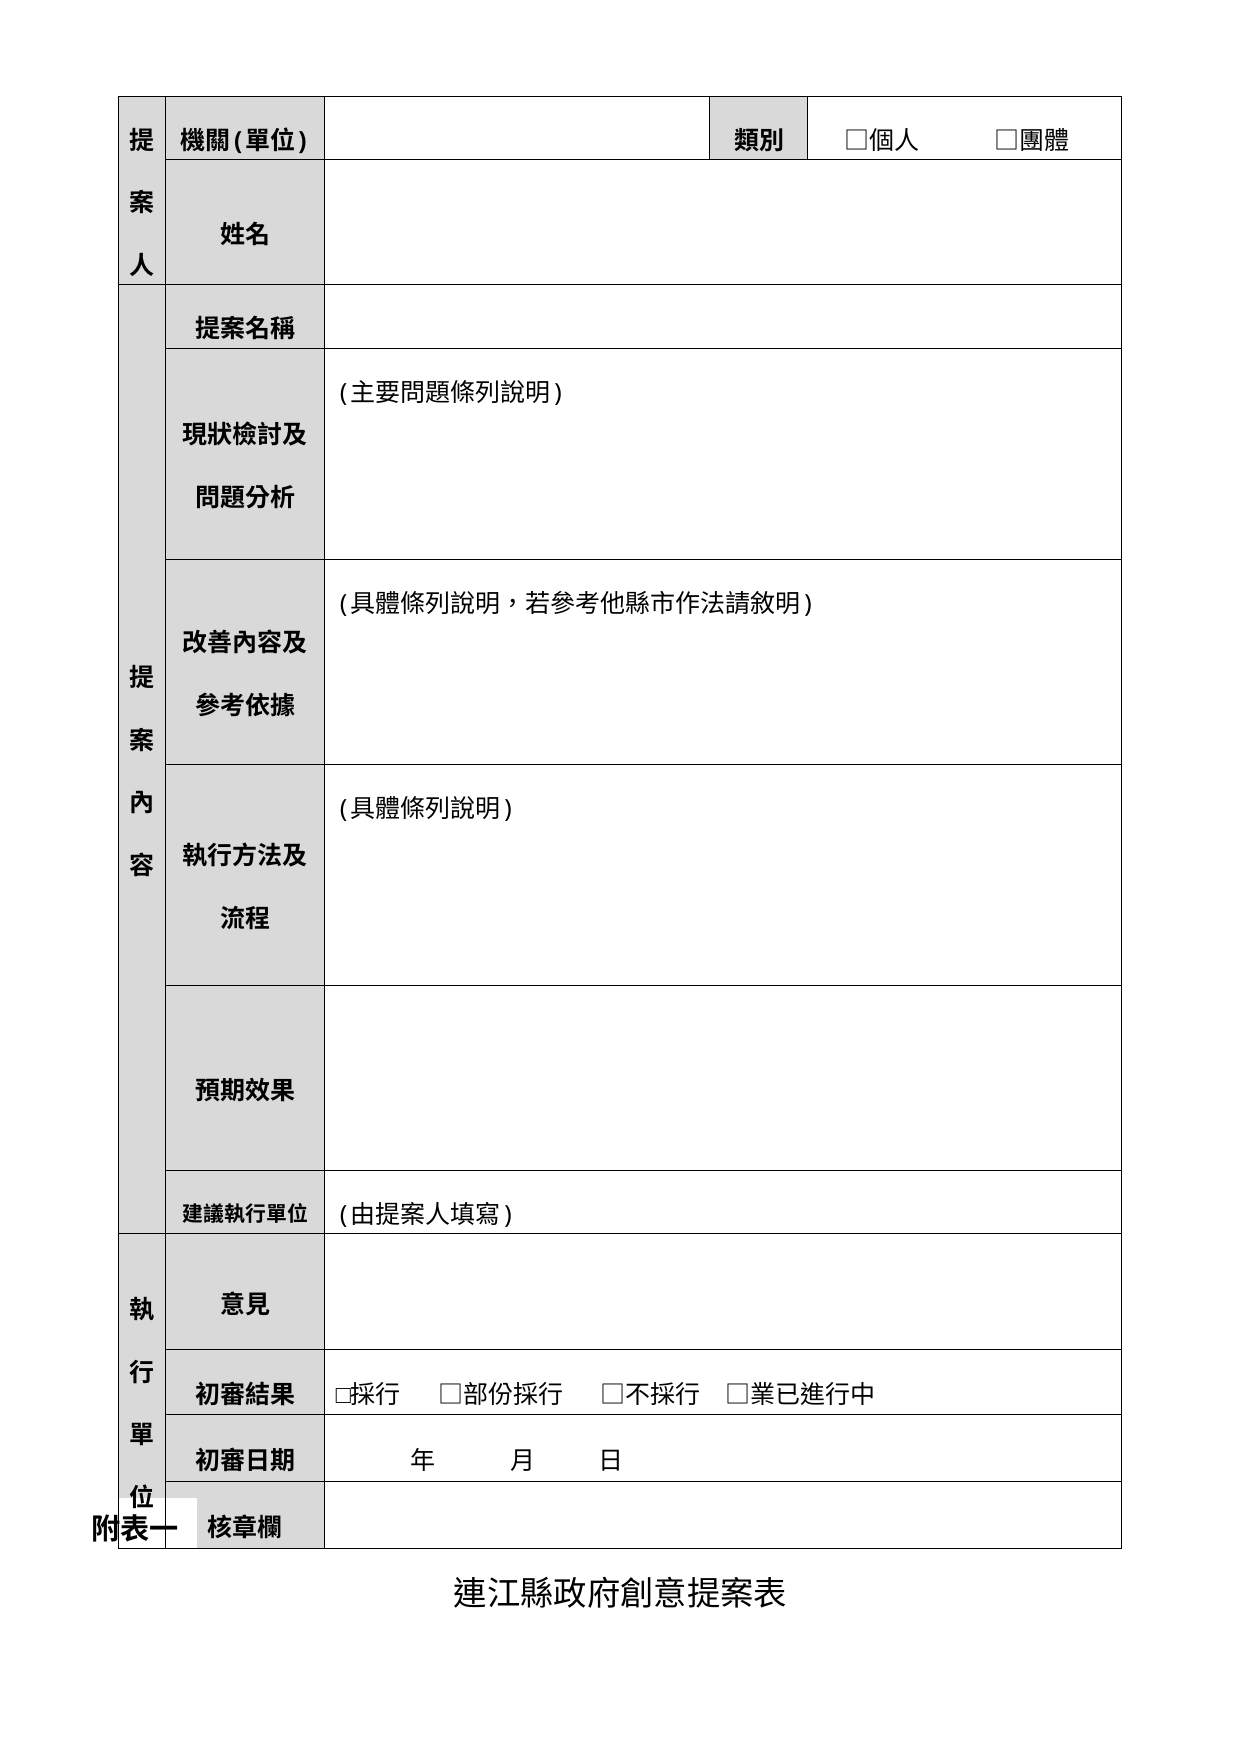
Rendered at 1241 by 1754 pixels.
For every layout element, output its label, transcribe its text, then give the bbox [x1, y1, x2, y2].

table_cell 意見 [166, 1234, 324, 1349]
table_cell □採行 □部份採行 □不採行 □業已進行中 [325, 1350, 1121, 1414]
table_header [325, 97, 709, 159]
table_cell (具體條列說明) [325, 765, 1121, 985]
table_cell 提案名稱 [166, 285, 324, 348]
table_cell (主要問題條列說明) [325, 349, 1121, 559]
text 附表一 [119, 1505, 165, 1548]
table_cell (具體條列說明，若參考他縣市作法請敘明) [325, 560, 1121, 764]
table_header 提案人 [119, 97, 165, 284]
table_cell 姓名 [166, 160, 324, 284]
table_cell 現狀檢討及問題分析 [166, 349, 324, 559]
table_header 機關(單位) [166, 97, 324, 159]
table_cell [325, 1234, 1121, 1349]
text 連江縣政府創意提案表 [76, 1498, 1122, 1728]
table_cell 執行單位 [119, 1234, 165, 1498]
table_header □個人 □團體 [808, 97, 1121, 159]
table_cell 核章欄 [166, 1482, 324, 1548]
table_cell 執行方法及流程 [166, 765, 324, 985]
text 附表一 [166, 1505, 182, 1548]
table_cell 初審日期 [166, 1415, 324, 1481]
table_cell 年 月 日 [325, 1415, 1121, 1481]
table_cell 改善內容及參考依據 [166, 560, 324, 764]
text 附表一 [91, 1505, 118, 1548]
table_cell [325, 285, 1121, 348]
table_cell (由提案人填寫) [325, 1171, 1121, 1233]
table_cell 提案內容 [119, 285, 165, 1233]
table_cell 初審結果 [166, 1350, 324, 1414]
table_cell [325, 986, 1121, 1170]
table_cell 預期效果 [166, 986, 324, 1170]
table_cell [325, 160, 1121, 284]
table_header 類別 [710, 97, 807, 159]
table_cell [325, 1482, 1121, 1548]
table_cell 建議執行單位 [166, 1171, 324, 1233]
